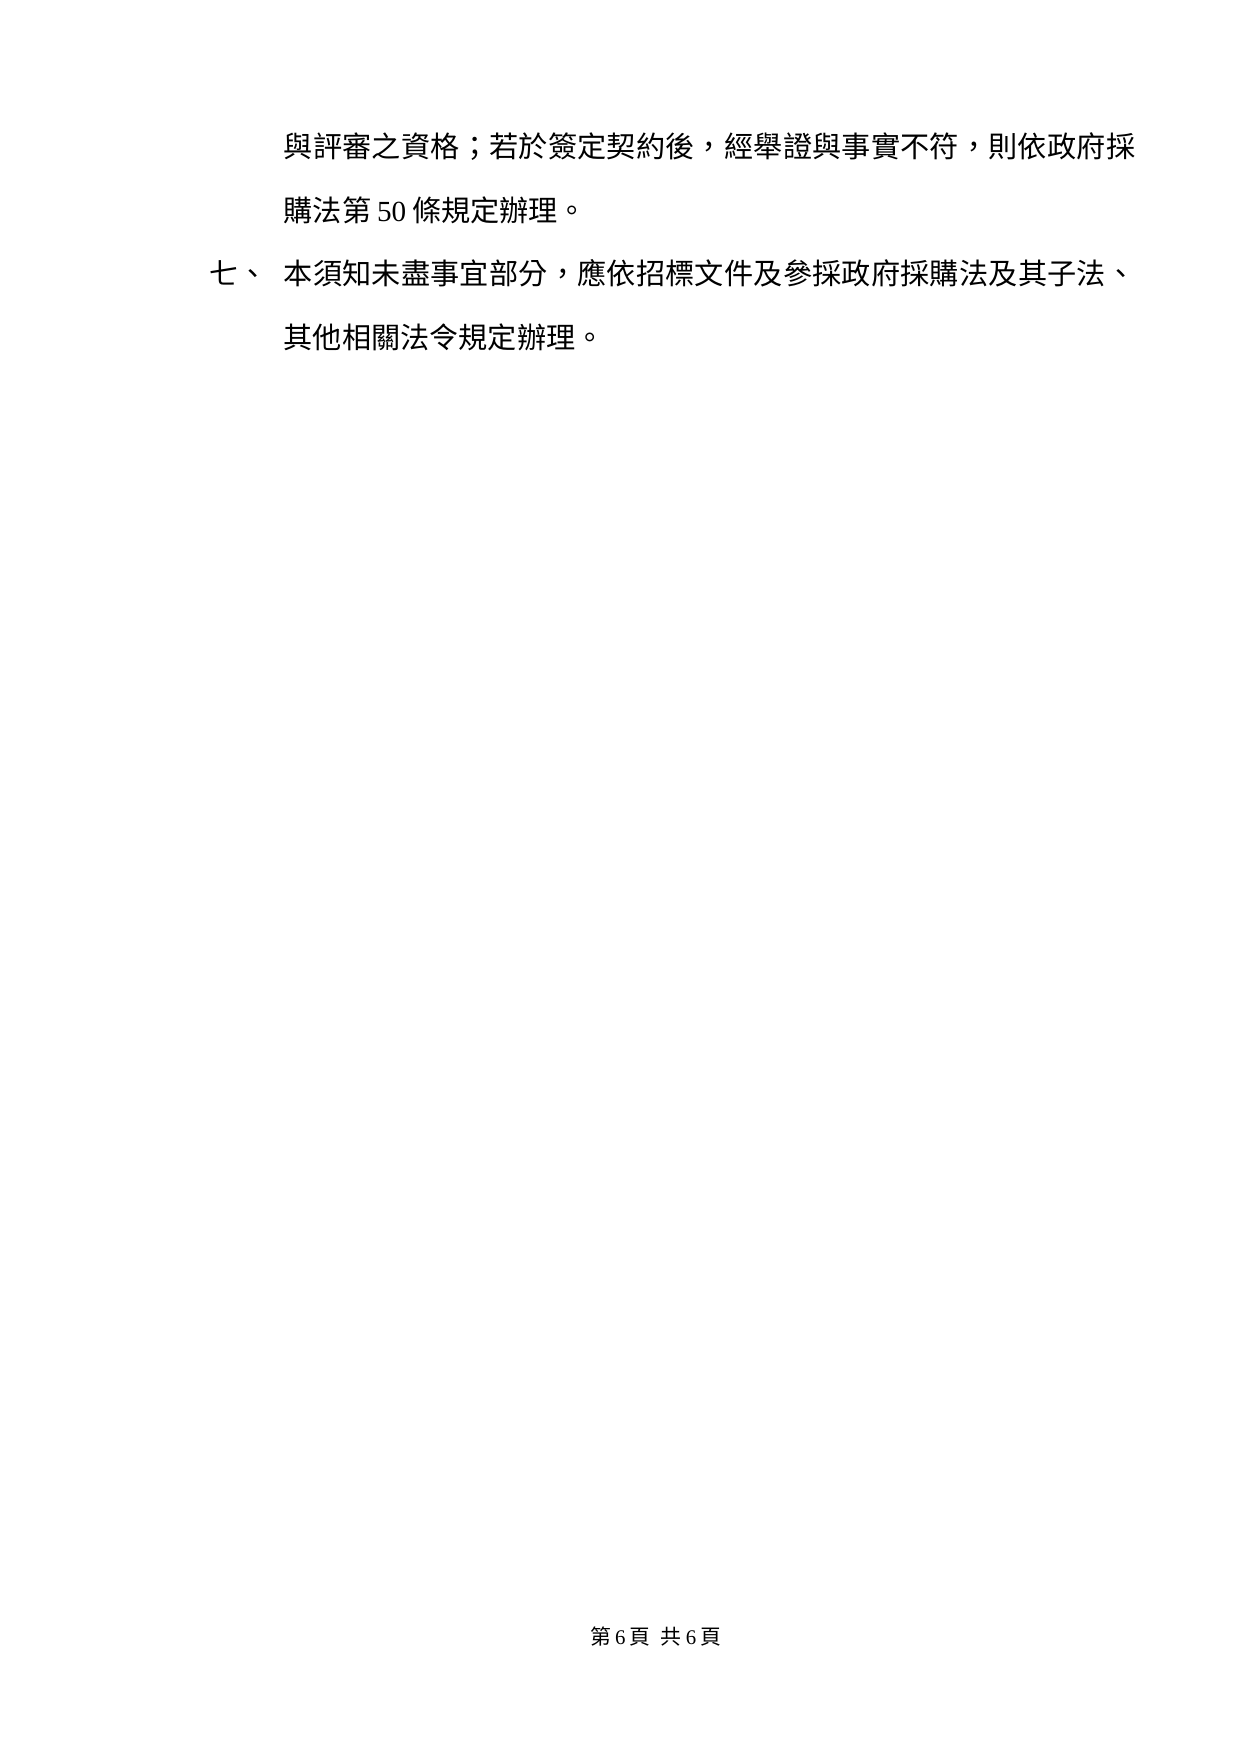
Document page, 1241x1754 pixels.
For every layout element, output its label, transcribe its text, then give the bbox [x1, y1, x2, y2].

list 本須知未盡事宜部分，應依招標文件及參採政府採購法及其子法、其他相關法令規定辦理。 [209, 251, 1137, 357]
list 與評審之資格；若於簽定契約後，經舉證與事實不符，則依政府採購法第50條規定辦理。 [209, 124, 1137, 230]
